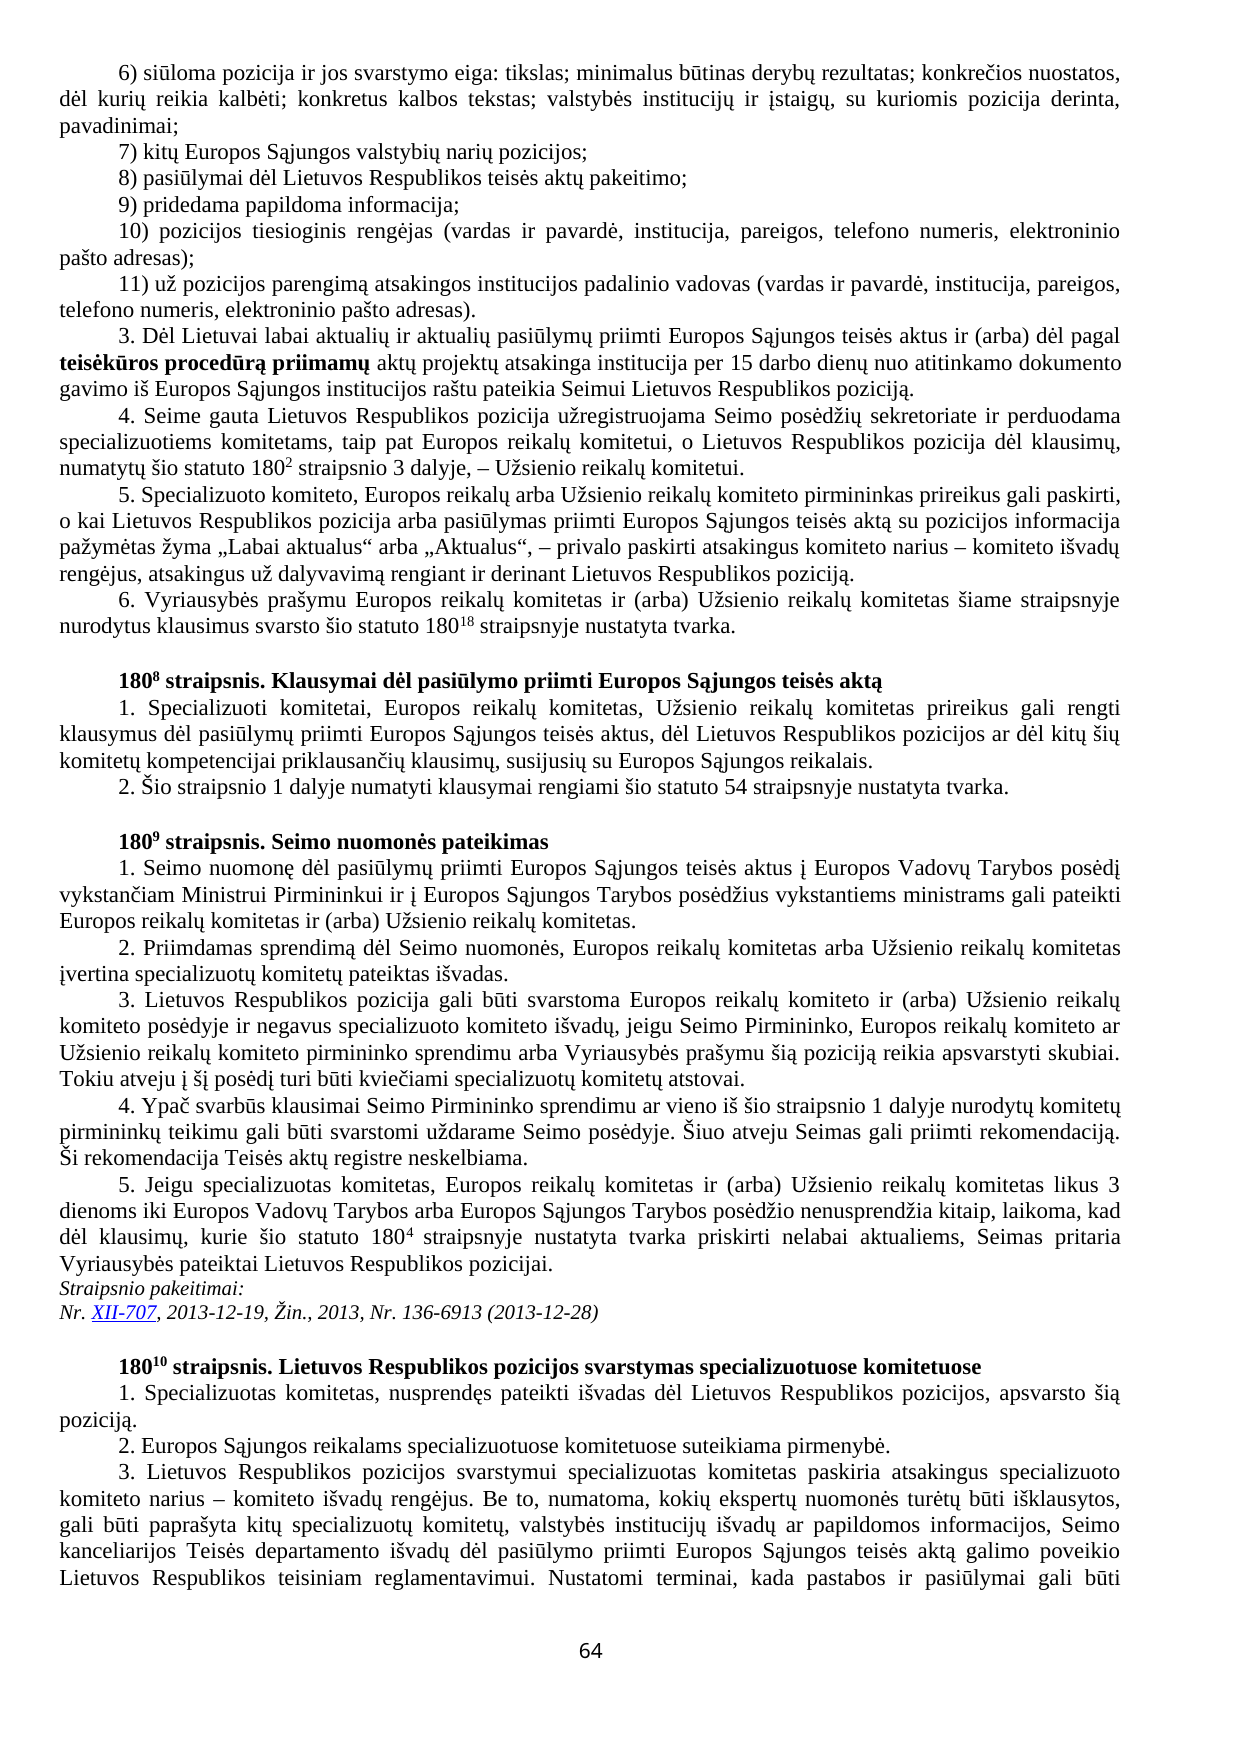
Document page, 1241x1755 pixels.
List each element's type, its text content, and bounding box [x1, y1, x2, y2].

text 2. Šio straipsnio 1 dalyje numatyti klausymai rengiami šio statuto 54 straipsnyje nustatyta tvarka. [59, 773, 1122, 799]
text 18010 straipsnis. Lietuvos Respublikos pozicijos svarstymas specializuotuose komitetuose [59, 1353, 1122, 1379]
text 1. Specializuotas komitetas, nusprendęs pateikti išvadas dėl Lietuvos Respublikos pozicijos, apsvarsto šią poziciją. [59, 1379, 1122, 1432]
text 9) pridedama papildoma informacija; [59, 191, 1122, 217]
text 3. Dėl Lietuvai labai aktualių ir aktualių pasiūlymų priimti Europos Sąjungos teisės aktus ir (arba) dėl pagal teisėkūros procedūrą priimamų aktų projektų atsakinga institucija per 15 darbo dienų nuo atitinkamo dokumento gavimo iš Europos Sąjungos institucijos raštu pateikia Seimui Lietuvos Respublikos poziciją. [59, 323, 1122, 402]
text 4. Seime gauta Lietuvos Respublikos pozicija užregistruojama Seimo posėdžių sekretoriate ir perduodama specializuotiems komitetams, taip pat Europos reikalų komitetui, o Lietuvos Respublikos pozicija dėl klausimų, numatytų šio statuto 1802 straipsnio 3 dalyje, – Užsienio reikalų komitetui. [59, 402, 1122, 481]
text 5. Jeigu specializuotas komitetas, Europos reikalų komitetas ir (arba) Užsienio reikalų komitetas likus 3 dienoms iki Europos Vadovų Tarybos arba Europos Sąjungos Tarybos posėdžio nenusprendžia kitaip, laikoma, kad dėl klausimų, kurie šio statuto 1804 straipsnyje nustatyta tvarka priskirti nelabai aktualiems, Seimas pritaria Vyriausybės pateiktai Lietuvos Respublikos pozicijai. [59, 1171, 1122, 1276]
text 4. Ypač svarbūs klausimai Seimo Pirmininko sprendimu ar vieno iš šio straipsnio 1 dalyje nurodytų komitetų pirmininkų teikimu gali būti svarstomi uždarame Seimo posėdyje. Šiuo atveju Seimas gali priimti rekomendaciją. Ši rekomendacija Teisės aktų registre neskelbiama. [59, 1092, 1122, 1171]
text 1809 straipsnis. Seimo nuomonės pateikimas [59, 828, 1122, 854]
text 10) pozicijos tiesioginis rengėjas (vardas ir pavardė, institucija, pareigos, telefono numeris, elektroninio pašto adresas); [59, 217, 1122, 270]
text Straipsnio pakeitimai: [59, 1276, 1122, 1300]
text 6. Vyriausybės prašymu Europos reikalų komitetas ir (arba) Užsienio reikalų komitetas šiame straipsnyje nurodytus klausimus svarsto šio statuto 18018 straipsnyje nustatyta tvarka. [59, 586, 1122, 639]
text 1. Seimo nuomonę dėl pasiūlymų priimti Europos Sąjungos teisės aktus į Europos Vadovų Tarybos posėdį vykstančiam Ministrui Pirmininkui ir į Europos Sąjungos Tarybos posėdžius vykstantiems ministrams gali pateikti Europos reikalų komitetas ir (arba) Užsienio reikalų komitetas. [59, 854, 1122, 933]
text 6) siūloma pozicija ir jos svarstymo eiga: tikslas; minimalus būtinas derybų rezultatas; konkrečios nuostatos, dėl kurių reikia kalbėti; konkretus kalbos tekstas; valstybės institucijų ir įstaigų, su kuriomis pozicija derinta, pavadinimai; [59, 59, 1122, 138]
text 8) pasiūlymai dėl Lietuvos Respublikos teisės aktų pakeitimo; [59, 164, 1122, 191]
text 2. Europos Sąjungos reikalams specializuotuose komitetuose suteikiama pirmenybė. [59, 1432, 1122, 1458]
text 7) kitų Europos Sąjungos valstybių narių pozicijos; [59, 138, 1122, 164]
text Nr. XII-707, 2013-12-19, Žin., 2013, Nr. 136-6913 (2013-12-28) [59, 1300, 1122, 1324]
text 1. Specializuoti komitetai, Europos reikalų komitetas, Užsienio reikalų komitetas prireikus gali rengti klausymus dėl pasiūlymų priimti Europos Sąjungos teisės aktus, dėl Lietuvos Respublikos pozicijos ar dėl kitų šių komitetų kompetencijai priklausančių klausimų, susijusių su Europos Sąjungos reikalais. [59, 694, 1122, 773]
text 5. Specializuoto komiteto, Europos reikalų arba Užsienio reikalų komiteto pirmininkas prireikus gali paskirti, o kai Lietuvos Respublikos pozicija arba pasiūlymas priimti Europos Sąjungos teisės aktą su pozicijos informacija pažymėtas žyma „Labai aktualus“ arba „Aktualus“, – privalo paskirti atsakingus komiteto narius – komiteto išvadų rengėjus, atsakingus už dalyvavimą rengiant ir derinant Lietuvos Respublikos poziciją. [59, 481, 1122, 586]
text 3. Lietuvos Respublikos pozicijos svarstymui specializuotas komitetas paskiria atsakingus specializuoto komiteto narius – komiteto išvadų rengėjus. Be to, numatoma, kokių ekspertų nuomonės turėtų būti išklausytos, gali būti paprašyta kitų specializuotų komitetų, valstybės institucijų išvadų ar papildomos informacijos, Seimo kanceliarijos Teisės departamento išvadų dėl pasiūlymo priimti Europos Sąjungos teisės aktą galimo poveikio Lietuvos Respublikos teisiniam reglamentavimui. Nustatomi terminai, kada pastabos ir pasiūlymai gali būti [59, 1458, 1122, 1590]
text 1808 straipsnis. Klausymai dėl pasiūlymo priimti Europos Sąjungos teisės aktą [59, 668, 1122, 694]
text 3. Lietuvos Respublikos pozicija gali būti svarstoma Europos reikalų komiteto ir (arba) Užsienio reikalų komiteto posėdyje ir negavus specializuoto komiteto išvadų, jeigu Seimo Pirmininko, Europos reikalų komiteto ar Užsienio reikalų komiteto pirmininko sprendimu arba Vyriausybės prašymu šią poziciją reikia apsvarstyti skubiai. Tokiu atveju į šį posėdį turi būti kviečiami specializuotų komitetų atstovai. [59, 986, 1122, 1092]
text 2. Priimdamas sprendimą dėl Seimo nuomonės, Europos reikalų komitetas arba Užsienio reikalų komitetas įvertina specializuotų komitetų pateiktas išvadas. [59, 933, 1122, 986]
text 11) už pozicijos parengimą atsakingos institucijos padalinio vadovas (vardas ir pavardė, institucija, pareigos, telefono numeris, elektroninio pašto adresas). [59, 270, 1122, 323]
